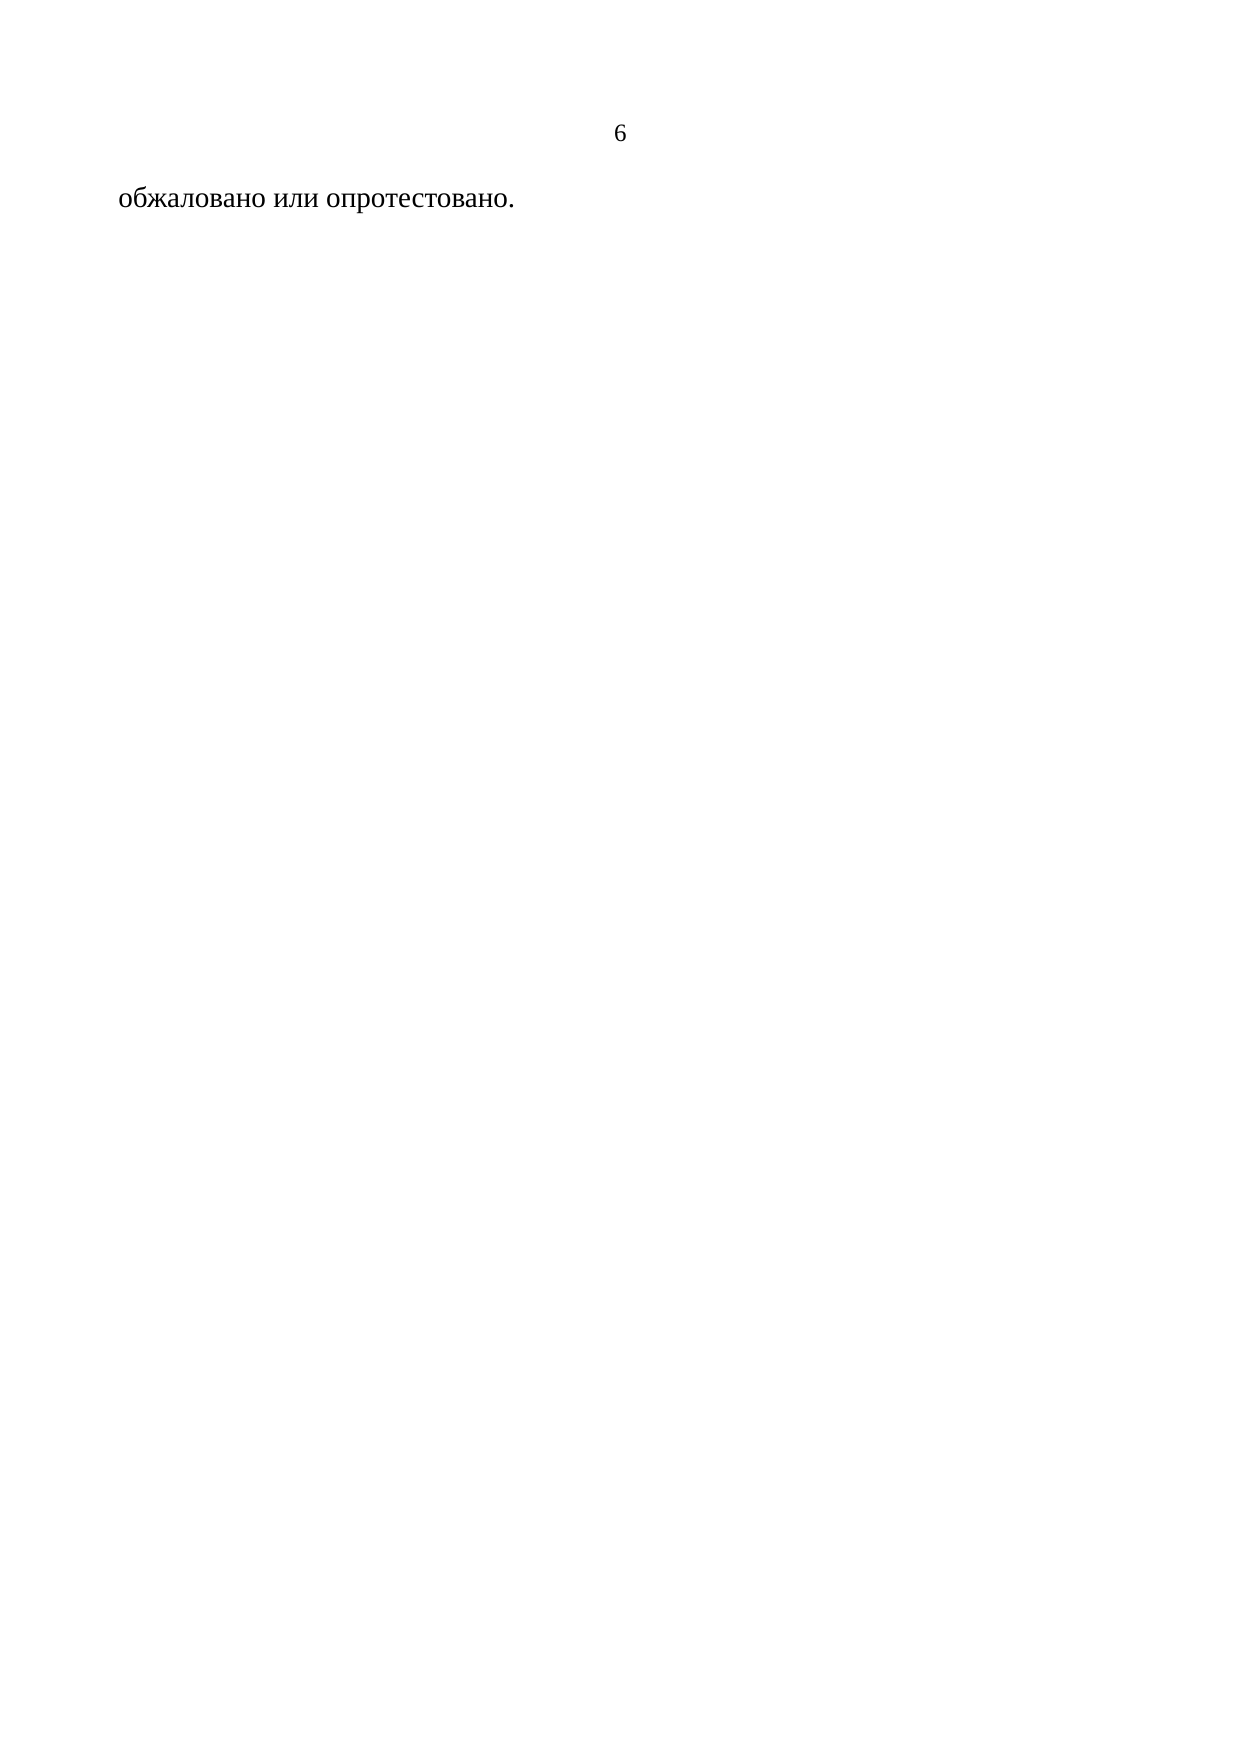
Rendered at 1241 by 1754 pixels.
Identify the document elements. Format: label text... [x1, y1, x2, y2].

text обжаловано или опротестовано. [118, 176, 1122, 214]
